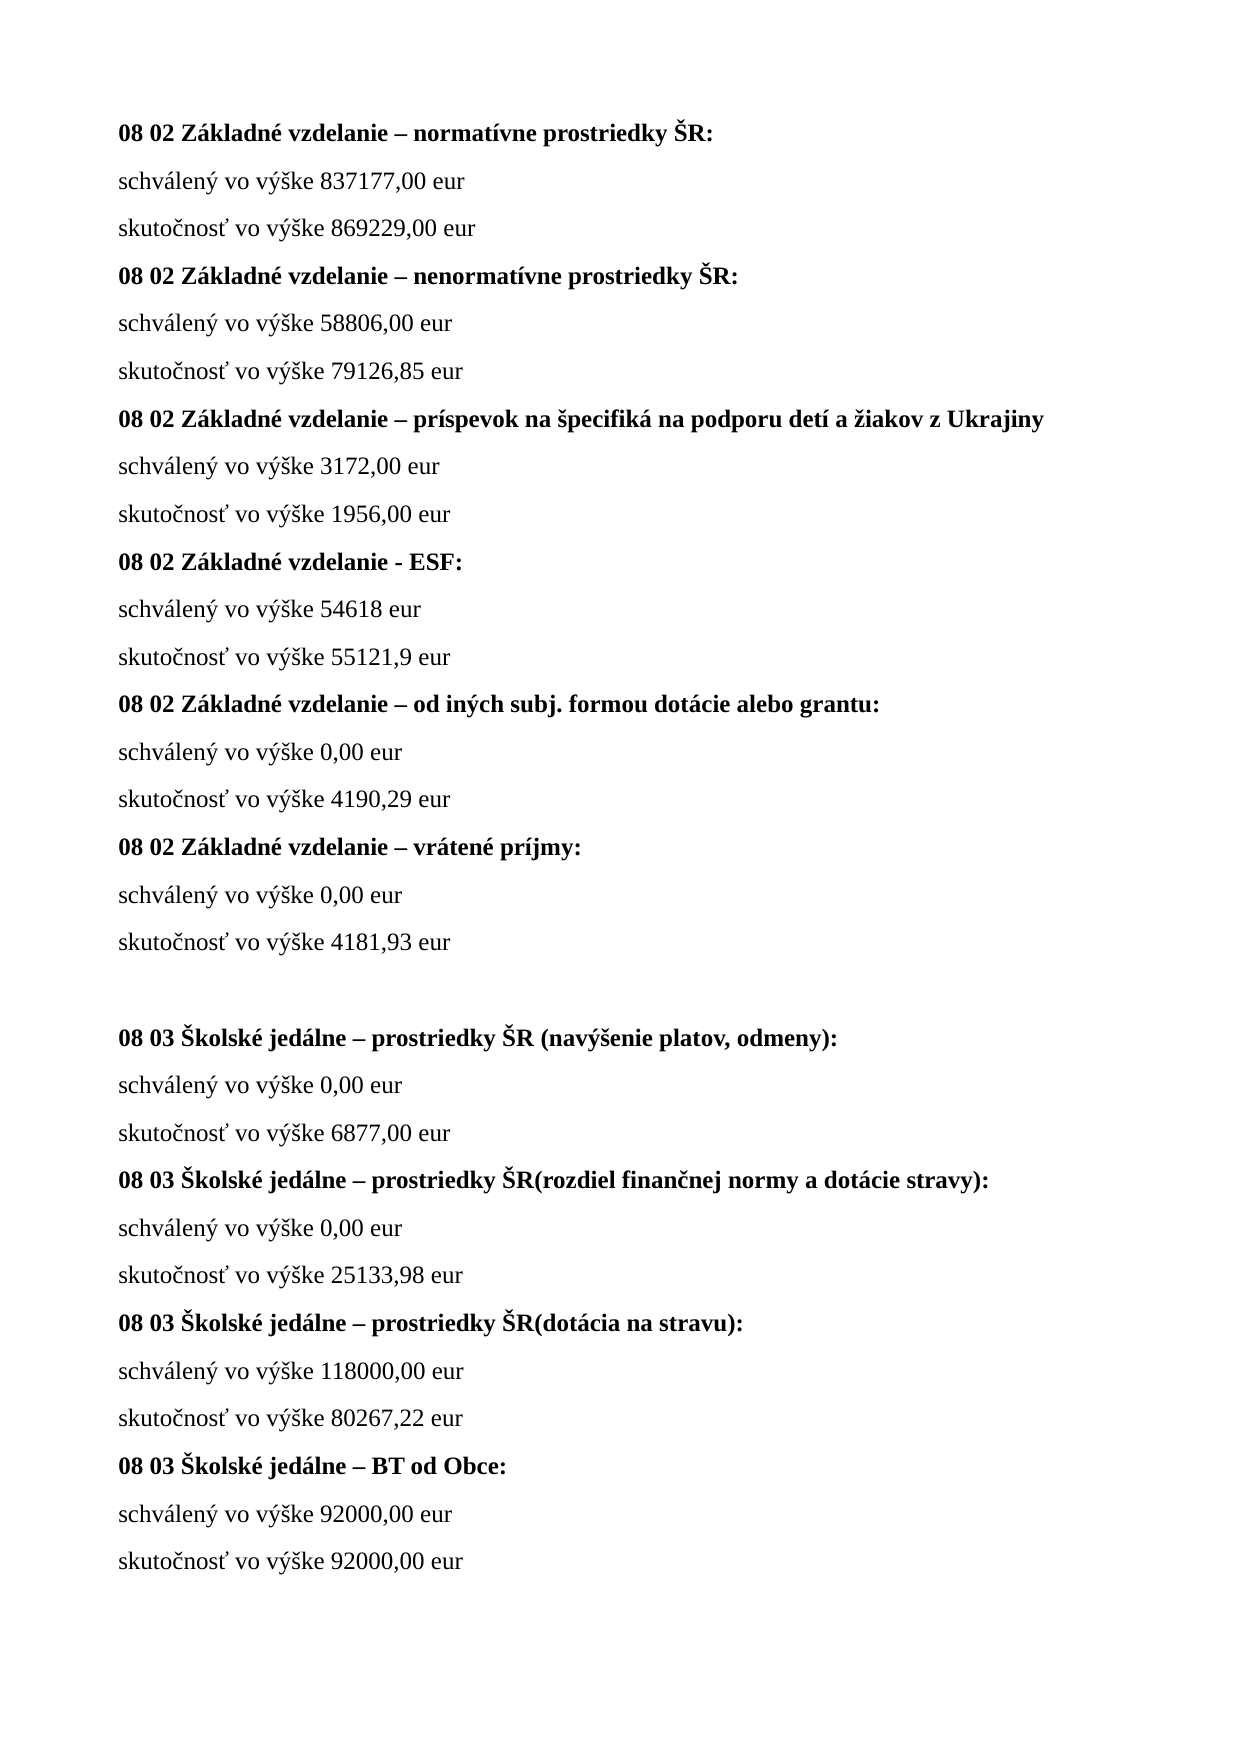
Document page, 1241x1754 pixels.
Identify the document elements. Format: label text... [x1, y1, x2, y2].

text skutočnosť vo výške 869229,00 eur [118, 213, 1122, 242]
text schválený vo výške 92000,00 eur [118, 1499, 1122, 1527]
text skutočnosť vo výške 79126,85 eur [118, 356, 1122, 385]
text schválený vo výške 0,00 eur [118, 880, 1122, 908]
text skutočnosť vo výške 92000,00 eur [118, 1546, 1122, 1575]
text schválený vo výške 837177,00 eur [118, 166, 1122, 194]
text skutočnosť vo výške 4190,29 eur [118, 784, 1122, 813]
text 08 02 Základné vzdelanie – príspevok na špecifiká na podporu detí a žiakov z Ukrajiny [118, 404, 1122, 432]
text 08 02 Základné vzdelanie – od iných subj. formou dotácie alebo grantu: [118, 689, 1122, 718]
text schválený vo výške 118000,00 eur [118, 1356, 1122, 1384]
text skutočnosť vo výške 55121,9 eur [118, 642, 1122, 671]
text 08 03 Školské jedálne – prostriedky ŠR(rozdiel finančnej normy a dotácie stravy): [118, 1165, 1122, 1194]
text skutočnosť vo výške 1956,00 eur [118, 499, 1122, 528]
text 08 02 Základné vzdelanie – nenormatívne prostriedky ŠR: [118, 261, 1122, 290]
text schválený vo výške 0,00 eur [118, 1213, 1122, 1242]
text 08 02 Základné vzdelanie – normatívne prostriedky ŠR: [118, 118, 1122, 147]
text schválený vo výške 54618 eur [118, 594, 1122, 623]
text skutočnosť vo výške 4181,93 eur [118, 927, 1122, 956]
text 08 02 Základné vzdelanie – vrátené príjmy: [118, 832, 1122, 861]
text 08 03 Školské jedálne – prostriedky ŠR (navýšenie platov, odmeny): [118, 1023, 1122, 1051]
text skutočnosť vo výške 6877,00 eur [118, 1118, 1122, 1147]
text schválený vo výške 3172,00 eur [118, 451, 1122, 480]
text skutočnosť vo výške 25133,98 eur [118, 1261, 1122, 1289]
text skutočnosť vo výške 80267,22 eur [118, 1403, 1122, 1432]
text 08 02 Základné vzdelanie - ESF: [118, 547, 1122, 575]
text schválený vo výške 0,00 eur [118, 1070, 1122, 1099]
text schválený vo výške 58806,00 eur [118, 308, 1122, 337]
text 08 03 Školské jedálne – BT od Obce: [118, 1451, 1122, 1480]
text 08 03 Školské jedálne – prostriedky ŠR(dotácia na stravu): [118, 1308, 1122, 1337]
text schválený vo výške 0,00 eur [118, 737, 1122, 766]
